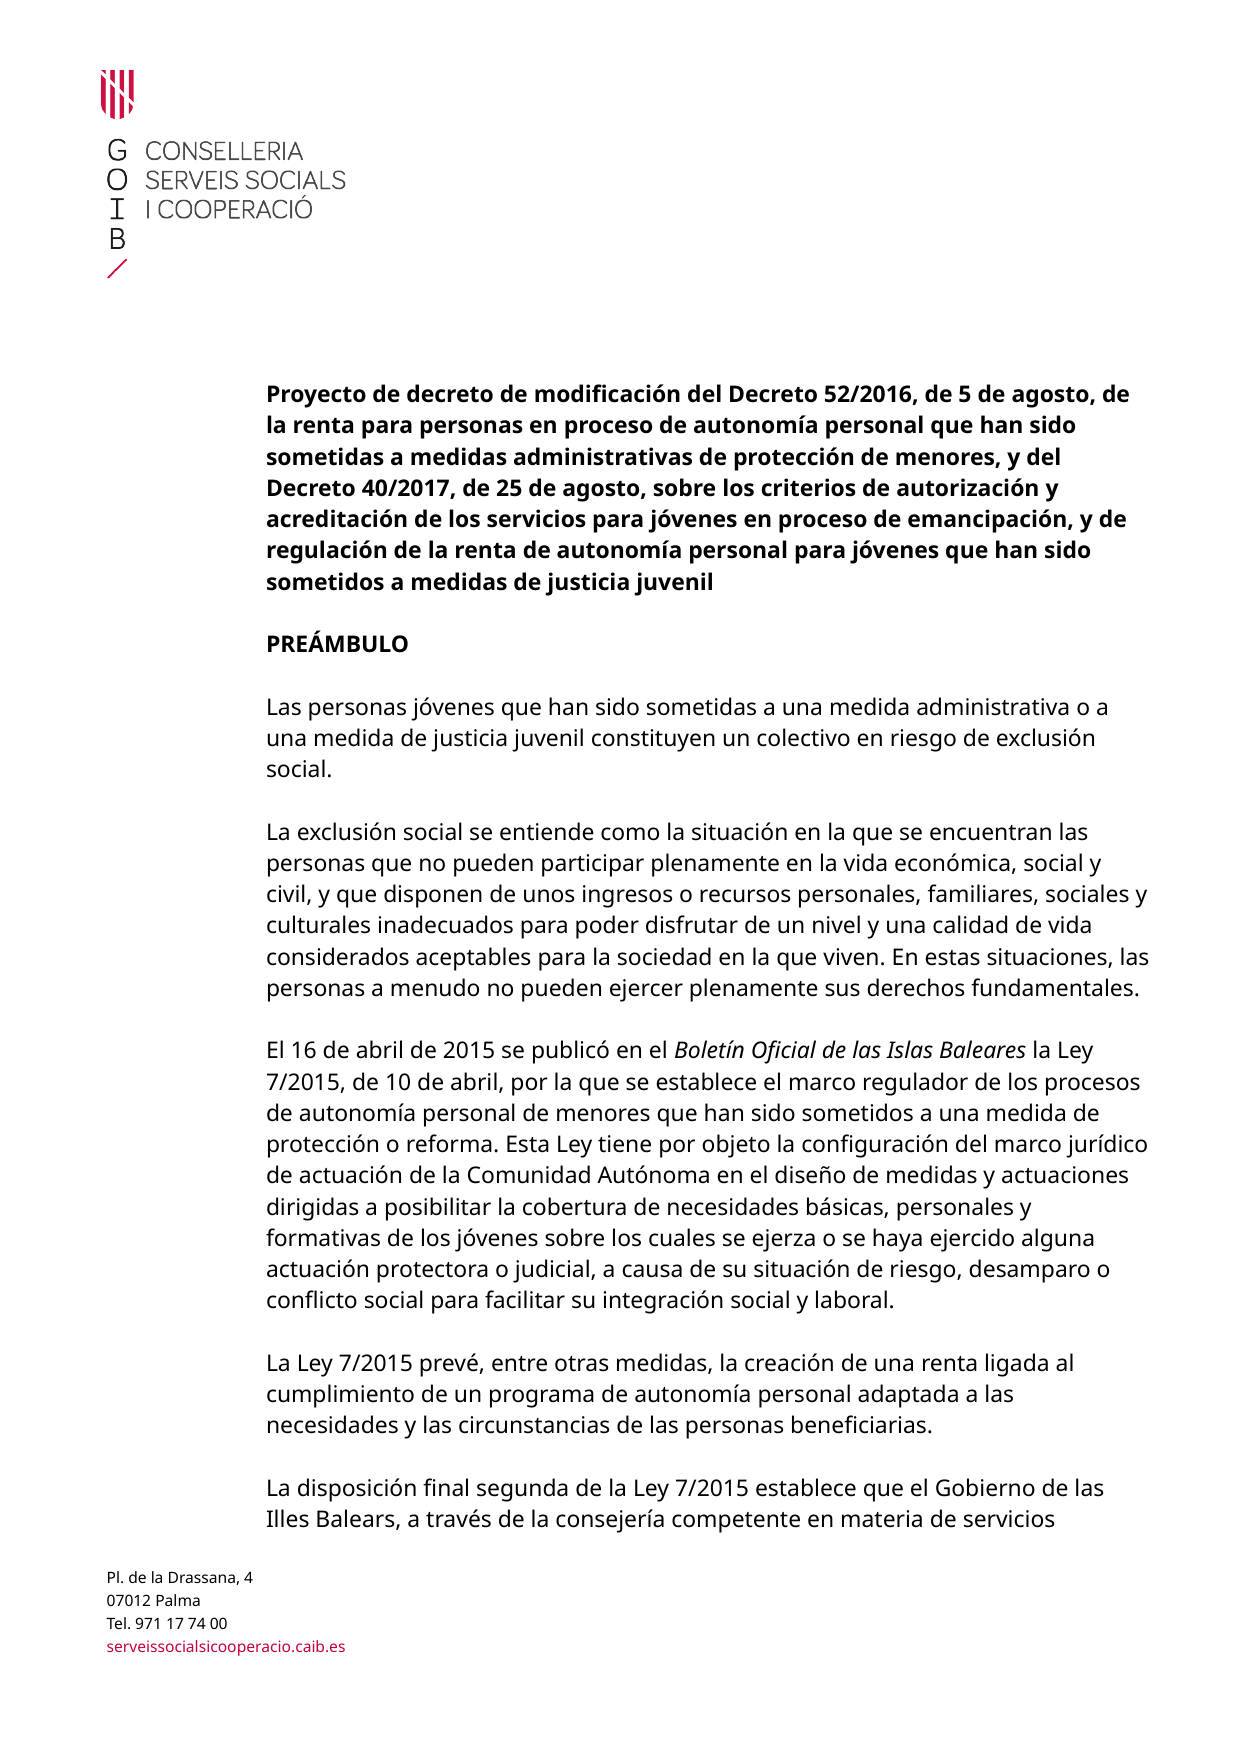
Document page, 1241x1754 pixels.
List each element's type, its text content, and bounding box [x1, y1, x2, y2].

text El 16 de abril de 2015 se publicó en el Boletín Oficial de las Islas Baleares la Ley 7/2015, de 10 de abril, por la que se establece el marco regulador de los procesos de autonomía personal de menores que han sido sometidos a una medida de protección o reforma. Esta Ley tiene por objeto la configuración del marco jurídico de actuación de la Comunidad Autónoma en el diseño de medidas y actuaciones dirigidas a posibilitar la cobertura de necesidades básicas, personales y formativas de los jóvenes sobre los cuales se ejerza o se haya ejercido alguna actuación protectora o judicial, a causa de su situación de riesgo, desamparo o conflicto social para facilitar su integración social y laboral. [266, 1034, 1152, 1315]
text La Ley 7/2015 prevé, entre otras medidas, la creación de una renta ligada al cumplimiento de un programa de autonomía personal adaptada a las necesidades y las circunstancias de las personas beneficiarias. [266, 1347, 1152, 1440]
text Las personas jóvenes que han sido sometidas a una medida administrativa o a una medida de justicia juvenil constituyen un colectivo en riesgo de exclusión social. [266, 690, 1152, 784]
text La disposición final segunda de la Ley 7/2015 establece que el Gobierno de las Illes Balears, a través de la consejería competente en materia de servicios [266, 1472, 1152, 1534]
picture [89, 61, 358, 287]
text Proyecto de decreto de modificación del Decreto 52/2016, de 5 de agosto, de la renta para personas en proceso de autonomía personal que han sido sometidas a medidas administrativas de protección de menores, y del Decreto 40/2017, de 25 de agosto, sobre los criterios de autorización y acreditación de los servicios para jóvenes en proceso de emancipación, y de regulación de la renta de autonomía personal para jóvenes que han sido sometidos a medidas de justicia juvenil [266, 378, 1152, 597]
text La exclusión social se entiende como la situación en la que se encuentran las personas que no pueden participar plenamente en la vida económica, social y civil, y que disponen de unos ingresos o recursos personales, familiares, sociales y culturales inadecuados para poder disfrutar de un nivel y una calidad de vida considerados aceptables para la sociedad en la que viven. En estas situaciones, las personas a menudo no pueden ejercer plenamente sus derechos fundamentales. [266, 815, 1152, 1003]
text PREÁMBULO [266, 628, 1152, 659]
